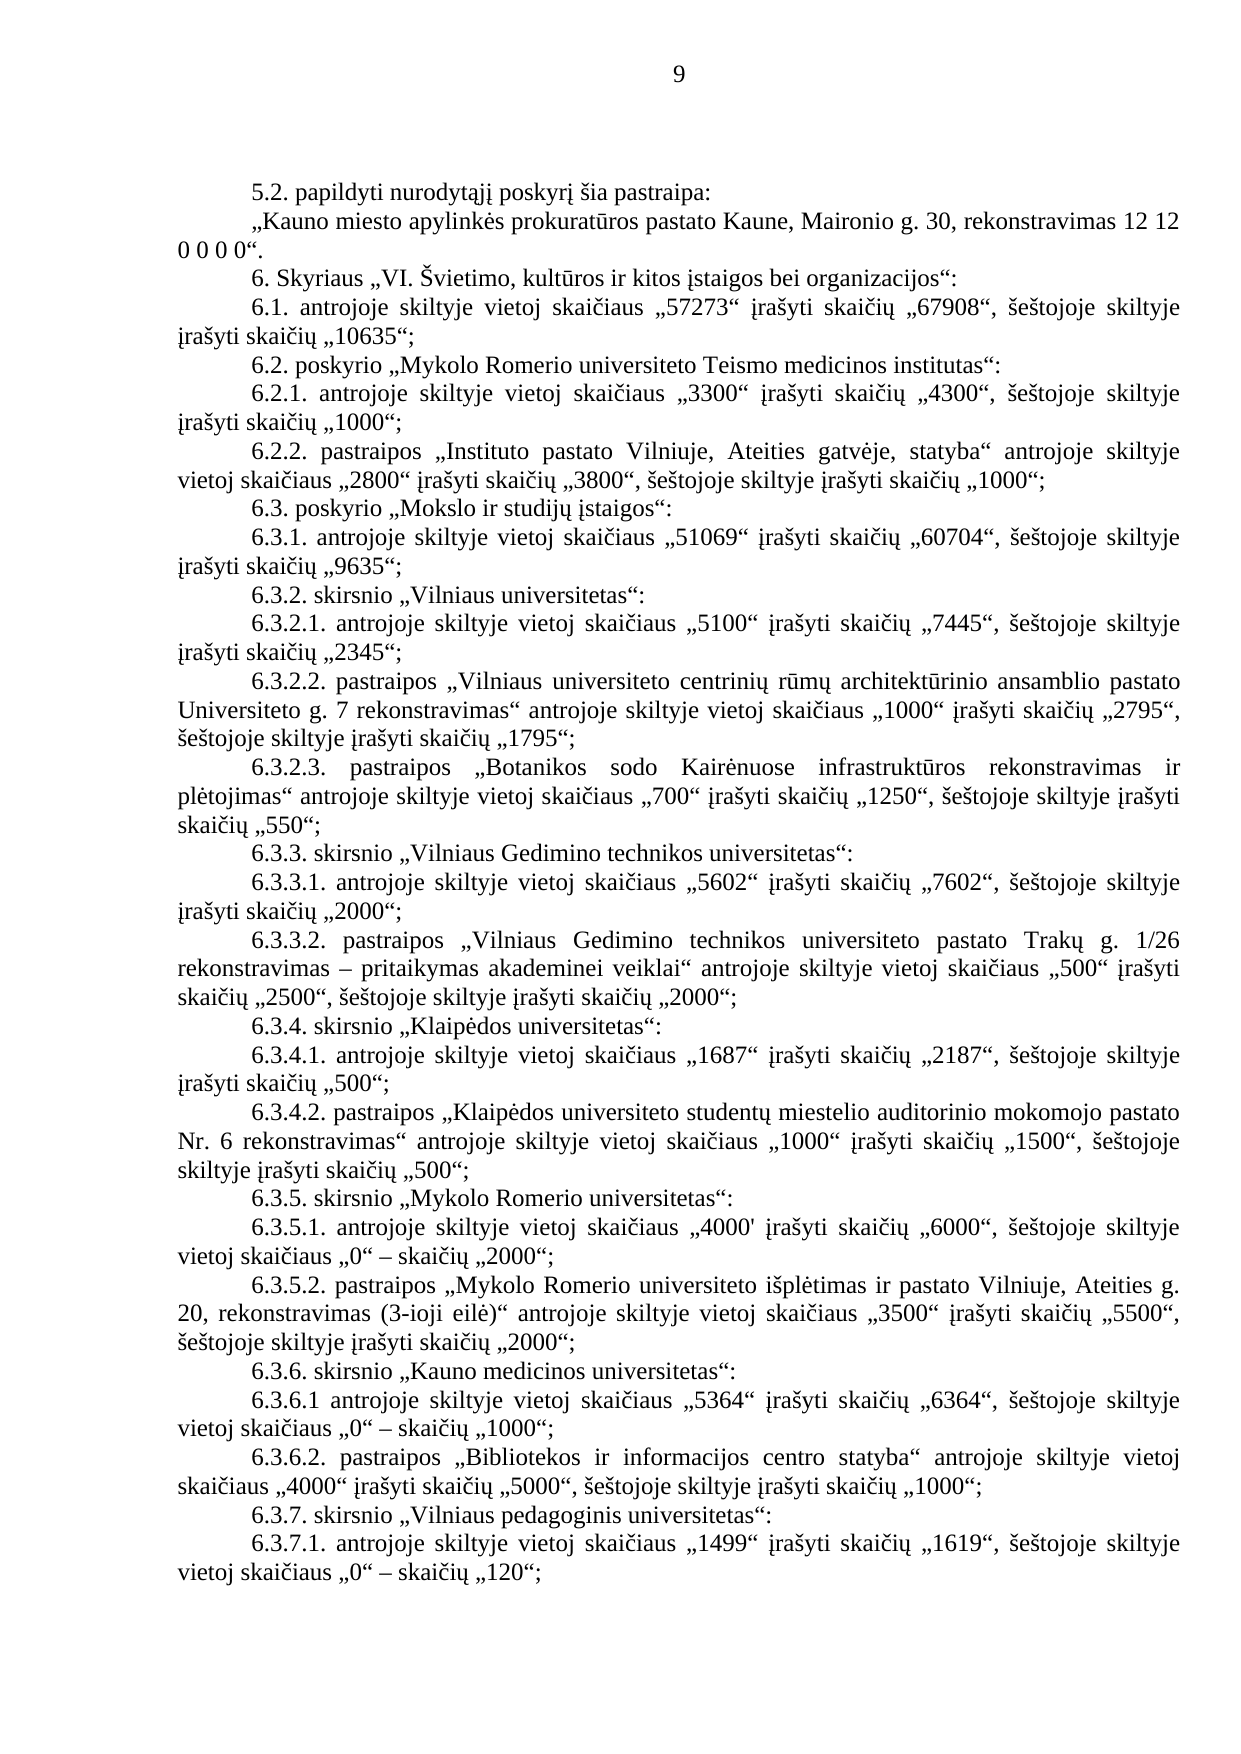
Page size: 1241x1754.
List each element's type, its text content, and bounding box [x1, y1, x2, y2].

text 6.3.3. skirsnio „Vilniaus Gedimino technikos universitetas“: [177, 838, 1181, 867]
text 6.2.2. pastraipos „Instituto pastato Vilniuje, Ateities gatvėje, statyba“ antrojoje skiltyje vietoj skaičiaus „2800“ įrašyti skaičių „3800“, šeštojoje skiltyje įrašyti skaičių „1000“; [177, 436, 1181, 493]
text 6.3.2.1. antrojoje skiltyje vietoj skaičiaus „5100“ įrašyti skaičių „7445“, šeštojoje skiltyje įrašyti skaičių „2345“; [177, 608, 1181, 666]
text 5.2. papildyti nurodytąjį poskyrį šia pastraipa: [177, 177, 1181, 206]
text 6.3.7. skirsnio „Vilniaus pedagoginis universitetas“: [177, 1500, 1181, 1528]
text 6.3.7.1. antrojoje skiltyje vietoj skaičiaus „1499“ įrašyti skaičių „1619“, šeštojoje skiltyje vietoj skaičiaus „0“ – skaičių „120“; [177, 1528, 1181, 1586]
text 6.3.5.2. pastraipos „Mykolo Romerio universiteto išplėtimas ir pastato Vilniuje, Ateities g. 20, rekonstravimas (3-ioji eilė)“ antrojoje skiltyje vietoj skaičiaus „3500“ įrašyti skaičių „5500“, šeštojoje skiltyje įrašyti skaičių „2000“; [177, 1270, 1181, 1356]
text 6.3.1. antrojoje skiltyje vietoj skaičiaus „51069“ įrašyti skaičių „60704“, šeštojoje skiltyje įrašyti skaičių „9635“; [177, 522, 1181, 580]
text 6.3.5. skirsnio „Mykolo Romerio universitetas“: [177, 1183, 1181, 1212]
text 6.3.4.2. pastraipos „Klaipėdos universiteto studentų miestelio auditorinio mokomojo pastato Nr. 6 rekonstravimas“ antrojoje skiltyje vietoj skaičiaus „1000“ įrašyti skaičių „1500“, šeštojoje skiltyje įrašyti skaičių „500“; [177, 1097, 1181, 1183]
text 6.3.2.3. pastraipos „Botanikos sodo Kairėnuose infrastruktūros rekonstravimas ir plėtojimas“ antrojoje skiltyje vietoj skaičiaus „700“ įrašyti skaičių „1250“, šeštojoje skiltyje įrašyti skaičių „550“; [177, 752, 1181, 838]
text 6.3.2.2. pastraipos „Vilniaus universiteto centrinių rūmų architektūrinio ansamblio pastato Universiteto g. 7 rekonstravimas“ antrojoje skiltyje vietoj skaičiaus „1000“ įrašyti skaičių „2795“, šeštojoje skiltyje įrašyti skaičių „1795“; [177, 666, 1181, 752]
text „Kauno miesto apylinkės prokuratūros pastato Kaune, Maironio g. 30, rekonstravimas 12 12 0 0 0 0“. [177, 206, 1181, 263]
text 6.3.4.1. antrojoje skiltyje vietoj skaičiaus „1687“ įrašyti skaičių „2187“, šeštojoje skiltyje įrašyti skaičių „500“; [177, 1040, 1181, 1097]
text 6.3. poskyrio „Mokslo ir studijų įstaigos“: [177, 493, 1181, 522]
text 6.3.3.2. pastraipos „Vilniaus Gedimino technikos universiteto pastato Trakų g. 1/26 rekonstravimas – pritaikymas akademinei veiklai“ antrojoje skiltyje vietoj skaičiaus „500“ įrašyti skaičių „2500“, šeštojoje skiltyje įrašyti skaičių „2000“; [177, 925, 1181, 1011]
text 6. Skyriaus „VI. Švietimo, kultūros ir kitos įstaigos bei organizacijos“: [177, 263, 1181, 292]
text 6.2. poskyrio „Mykolo Romerio universiteto Teismo medicinos institutas“: [177, 350, 1181, 378]
text 6.2.1. antrojoje skiltyje vietoj skaičiaus „3300“ įrašyti skaičių „4300“, šeštojoje skiltyje įrašyti skaičių „1000“; [177, 378, 1181, 436]
text 6.3.6. skirsnio „Kauno medicinos universitetas“: [177, 1356, 1181, 1385]
text 6.3.2. skirsnio „Vilniaus universitetas“: [177, 580, 1181, 608]
text 6.1. antrojoje skiltyje vietoj skaičiaus „57273“ įrašyti skaičių „67908“, šeštojoje skiltyje įrašyti skaičių „10635“; [177, 292, 1181, 350]
text 6.3.6.2. pastraipos „Bibliotekos ir informacijos centro statyba“ antrojoje skiltyje vietoj skaičiaus „4000“ įrašyti skaičių „5000“, šeštojoje skiltyje įrašyti skaičių „1000“; [177, 1442, 1181, 1500]
text 6.3.4. skirsnio „Klaipėdos universitetas“: [177, 1011, 1181, 1040]
text 6.3.3.1. antrojoje skiltyje vietoj skaičiaus „5602“ įrašyti skaičių „7602“, šeštojoje skiltyje įrašyti skaičių „2000“; [177, 867, 1181, 925]
text 6.3.6.1 antrojoje skiltyje vietoj skaičiaus „5364“ įrašyti skaičių „6364“, šeštojoje skiltyje vietoj skaičiaus „0“ – skaičių „1000“; [177, 1385, 1181, 1442]
text 6.3.5.1. antrojoje skiltyje vietoj skaičiaus „4000' įrašyti skaičių „6000“, šeštojoje skiltyje vietoj skaičiaus „0“ – skaičių „2000“; [177, 1212, 1181, 1270]
